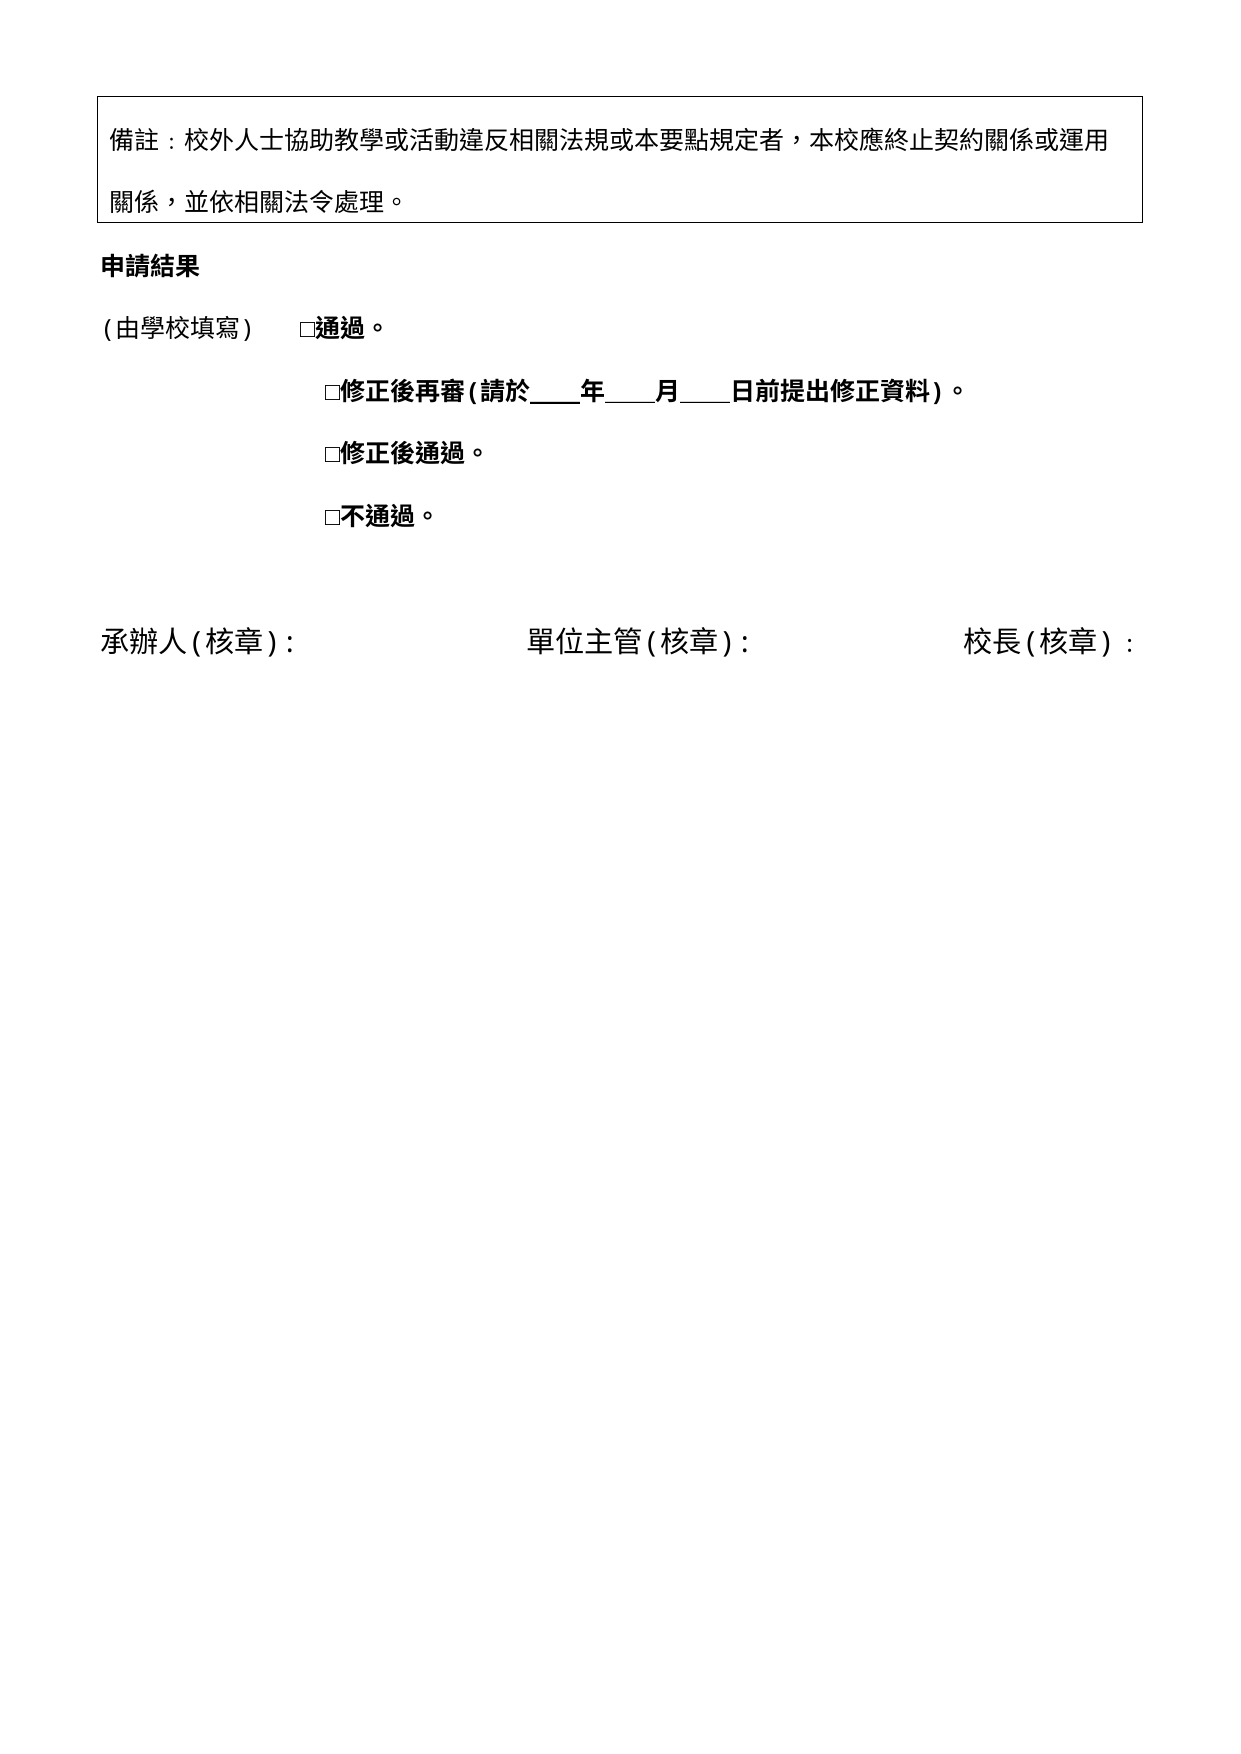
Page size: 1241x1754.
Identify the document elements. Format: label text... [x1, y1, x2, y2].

table_cell 備註﹕校外人士協助教學或活動違反相關法規或本要點規定者，本校應終止契約關係或運用關係，並依相關法令處理。 [98, 97, 1142, 222]
text □修正後通過。 [100, 410, 1165, 473]
text □修正後再審(請於＿＿年＿＿月＿＿日前提出修正資料)。 [100, 348, 1165, 410]
text 申請結果 (由學校填寫) □通過。 [100, 223, 1165, 348]
text 承辦人(核章): 單位主管(核章): 校長(核章)﹕ [100, 598, 1165, 660]
text □不通過。 [100, 473, 1165, 535]
